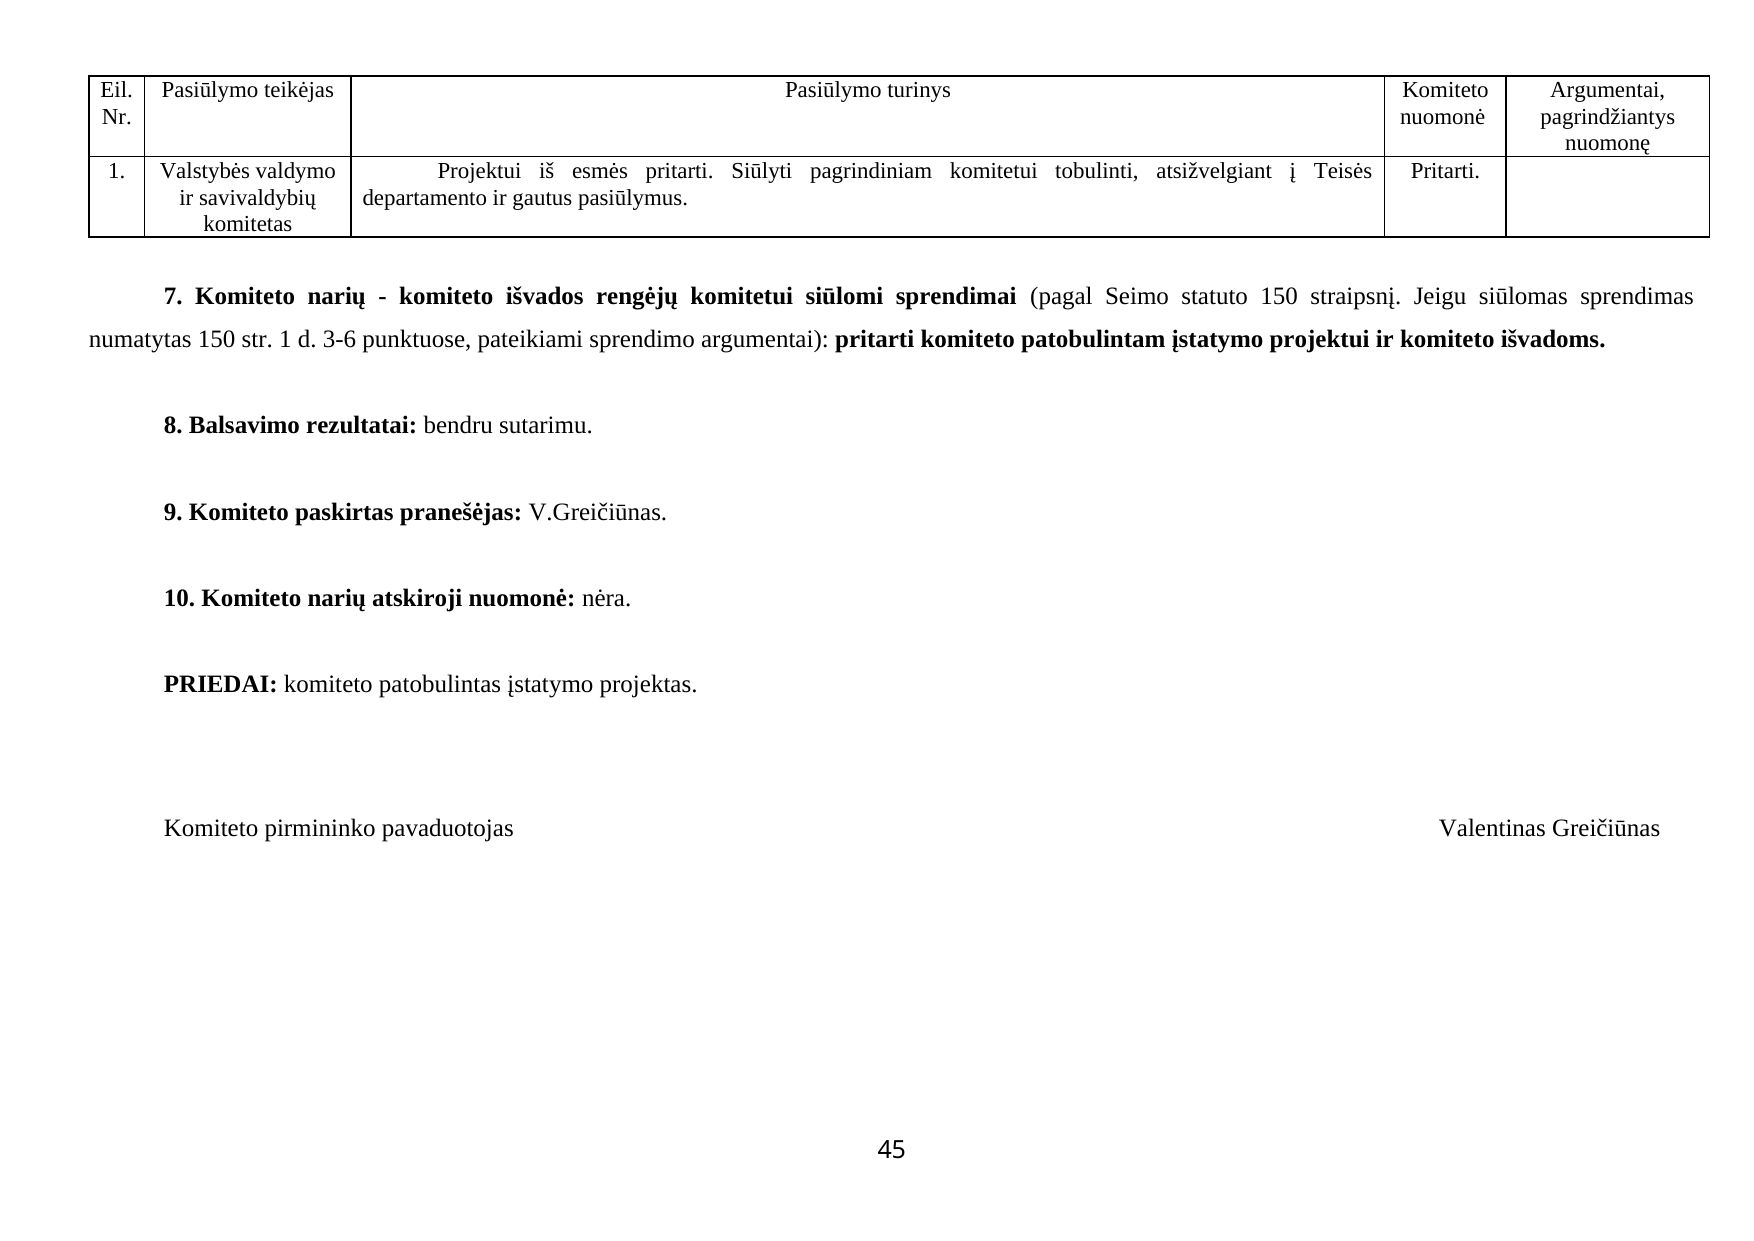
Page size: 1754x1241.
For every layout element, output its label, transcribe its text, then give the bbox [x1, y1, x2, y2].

text 10. Komiteto narių atskiroji nuomonė: nėra. [89, 583, 1694, 612]
text Priedai: komiteto patobulintas įstatymo projektas. [89, 669, 1694, 698]
table_header Pasiūlymo turinys [352, 77, 1384, 156]
table_header Komiteto nuomonė [1385, 77, 1505, 156]
table_cell Valstybės valdymo ir savivaldybių komitetas [145, 157, 350, 236]
text 9. Komiteto paskirtas pranešėjas: V.Greičiūnas. [89, 497, 1694, 525]
table_header Argumentai, pagrindžiantys nuomonę [1507, 77, 1709, 156]
table_header Eil. Nr. [90, 77, 144, 156]
table_cell Pritarti. [1385, 157, 1505, 236]
text 8. Balsavimo rezultatai: bendru sutarimu. [89, 410, 1694, 439]
table_cell 1. [90, 157, 144, 236]
table_header Pasiūlymo teikėjas [145, 77, 350, 156]
table_cell Projektui iš esmės pritarti. Siūlyti pagrindiniam komitetui tobulinti, atsižvelgiant į Teisės departamento ir gautus pasiūlymus. [352, 157, 1384, 236]
text 7. Komiteto narių - komiteto išvados rengėjų komitetui siūlomi sprendimai (pagal Seimo statuto 150 straipsnį. Jeigu siūlomas sprendimas numatytas 150 str. 1 d. 3-6 punktuose, pateikiami sprendimo argumentai): pritarti komiteto patobulintam įstatymo projektui ir komiteto išvadoms. [89, 281, 1694, 353]
table_cell [1507, 157, 1709, 236]
text Komiteto pirmininko pavaduotojas Valentinas Greičiūnas [89, 813, 1694, 842]
